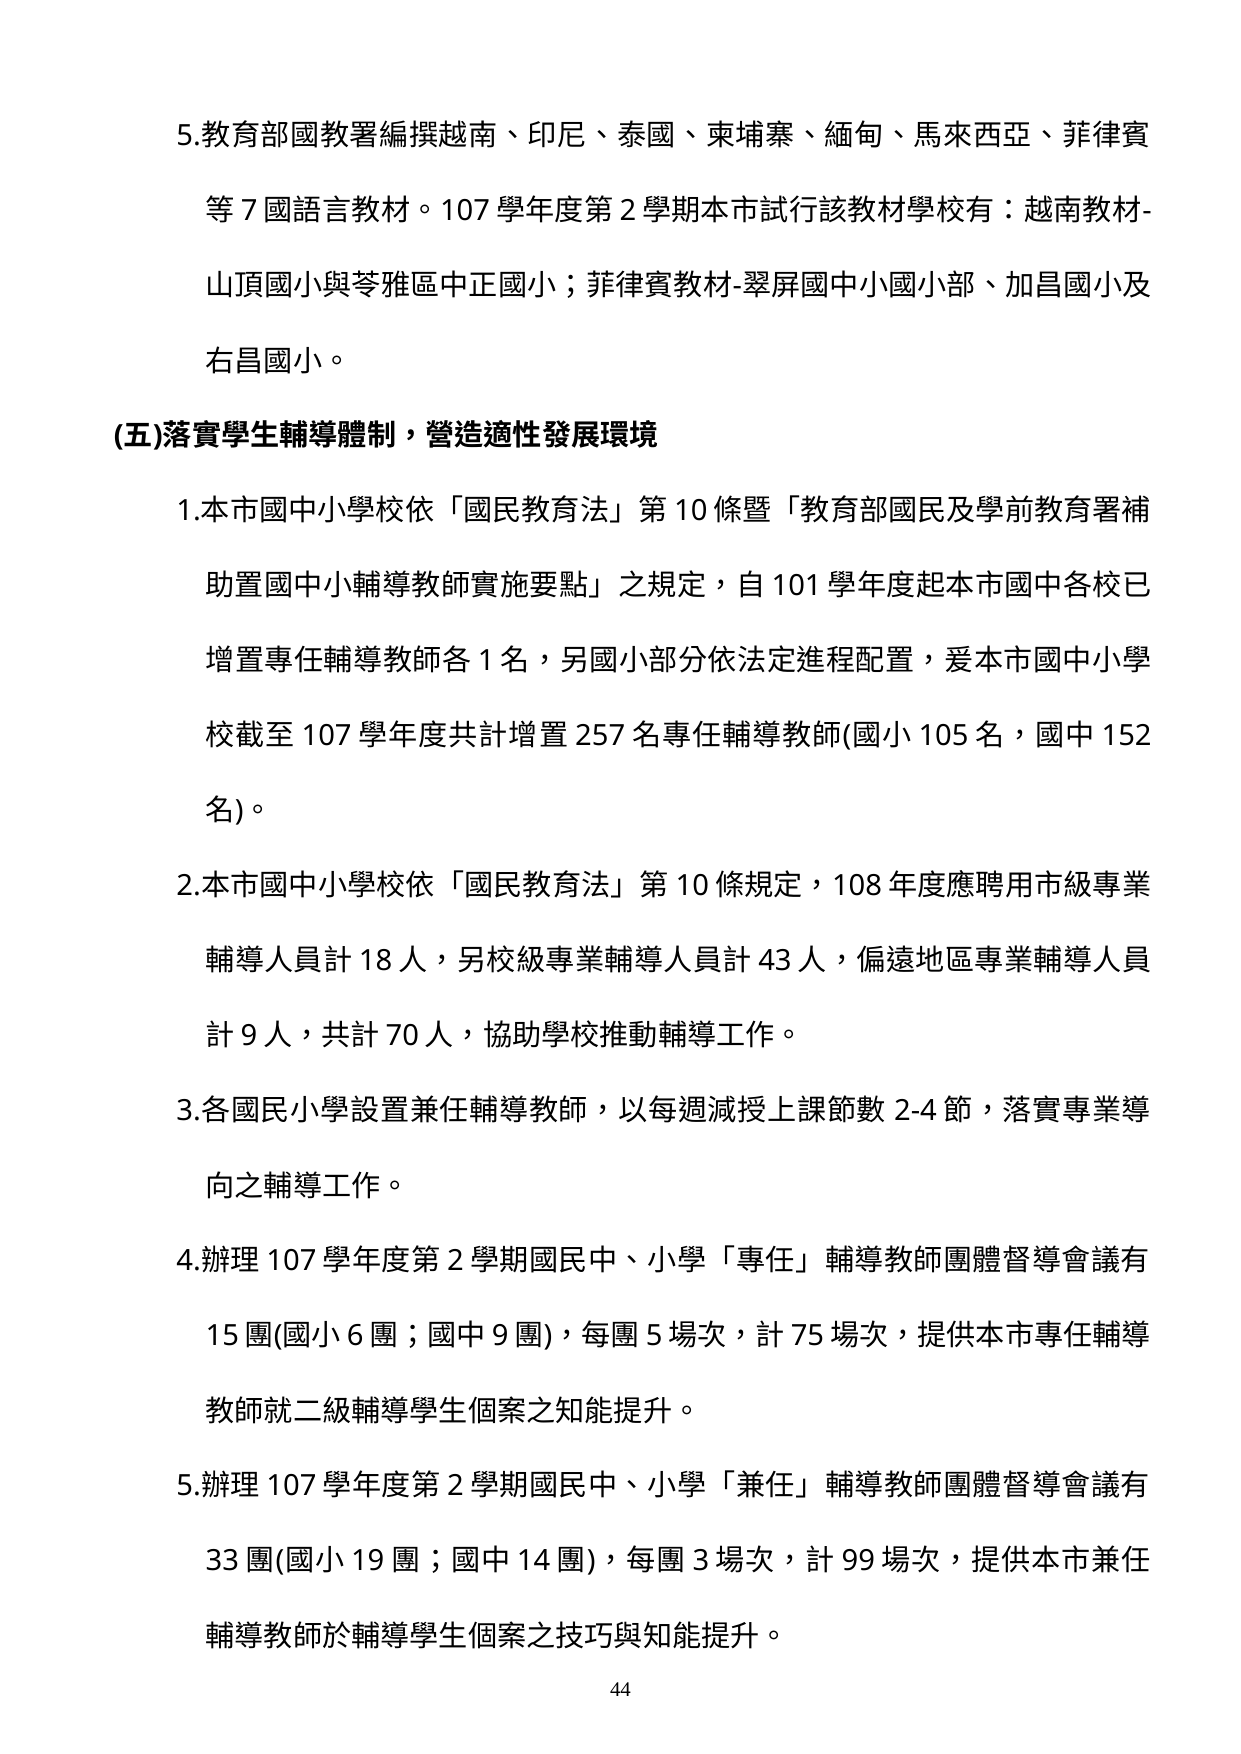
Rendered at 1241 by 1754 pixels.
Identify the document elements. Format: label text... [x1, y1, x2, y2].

text 4.辦理107學年度第2學期國民中、小學「專任」輔導教師團體督導會議有15團(國小6團；國中9團)，每團5場次，計75場次，提供本市專任輔導教師就二級輔導學生個案之知能提升。 [176, 1214, 1152, 1439]
text 3.各國民小學設置兼任輔導教師，以每週減授上課節數2-4節，落實專業導向之輔導工作。 [176, 1064, 1152, 1214]
text (五)落實學生輔導體制，營造適性發展環境 [114, 389, 1152, 464]
text 5.辦理107學年度第2學期國民中、小學「兼任」輔導教師團體督導會議有33團(國小19團；國中14團)，每團3場次，計99場次，提供本市兼任輔導教師於輔導學生個案之技巧與知能提升。 [176, 1439, 1152, 1664]
text 1.本市國中小學校依「國民教育法」第10條暨「教育部國民及學前教育署補助置國中小輔導教師實施要點」之規定，自101學年度起本市國中各校已增置專任輔導教師各1名，另國小部分依法定進程配置，爰本市國中小學校截至107學年度共計增置257名專任輔導教師(國小105名，國中152名)。 [176, 464, 1152, 839]
text 5.教育部國教署編撰越南、印尼、泰國、柬埔寨、緬甸、馬來西亞、菲律賓等7國語言教材。107學年度第2學期本市試行該教材學校有：越南教材-山頂國小與苓雅區中正國小；菲律賓教材-翠屏國中小國小部、加昌國小及右昌國小。 [176, 89, 1152, 389]
text 2.本市國中小學校依「國民教育法」第10條規定，108年度應聘用市級專業輔導人員計18人，另校級專業輔導人員計43人，偏遠地區專業輔導人員計9人，共計70人，協助學校推動輔導工作。 [176, 839, 1152, 1064]
